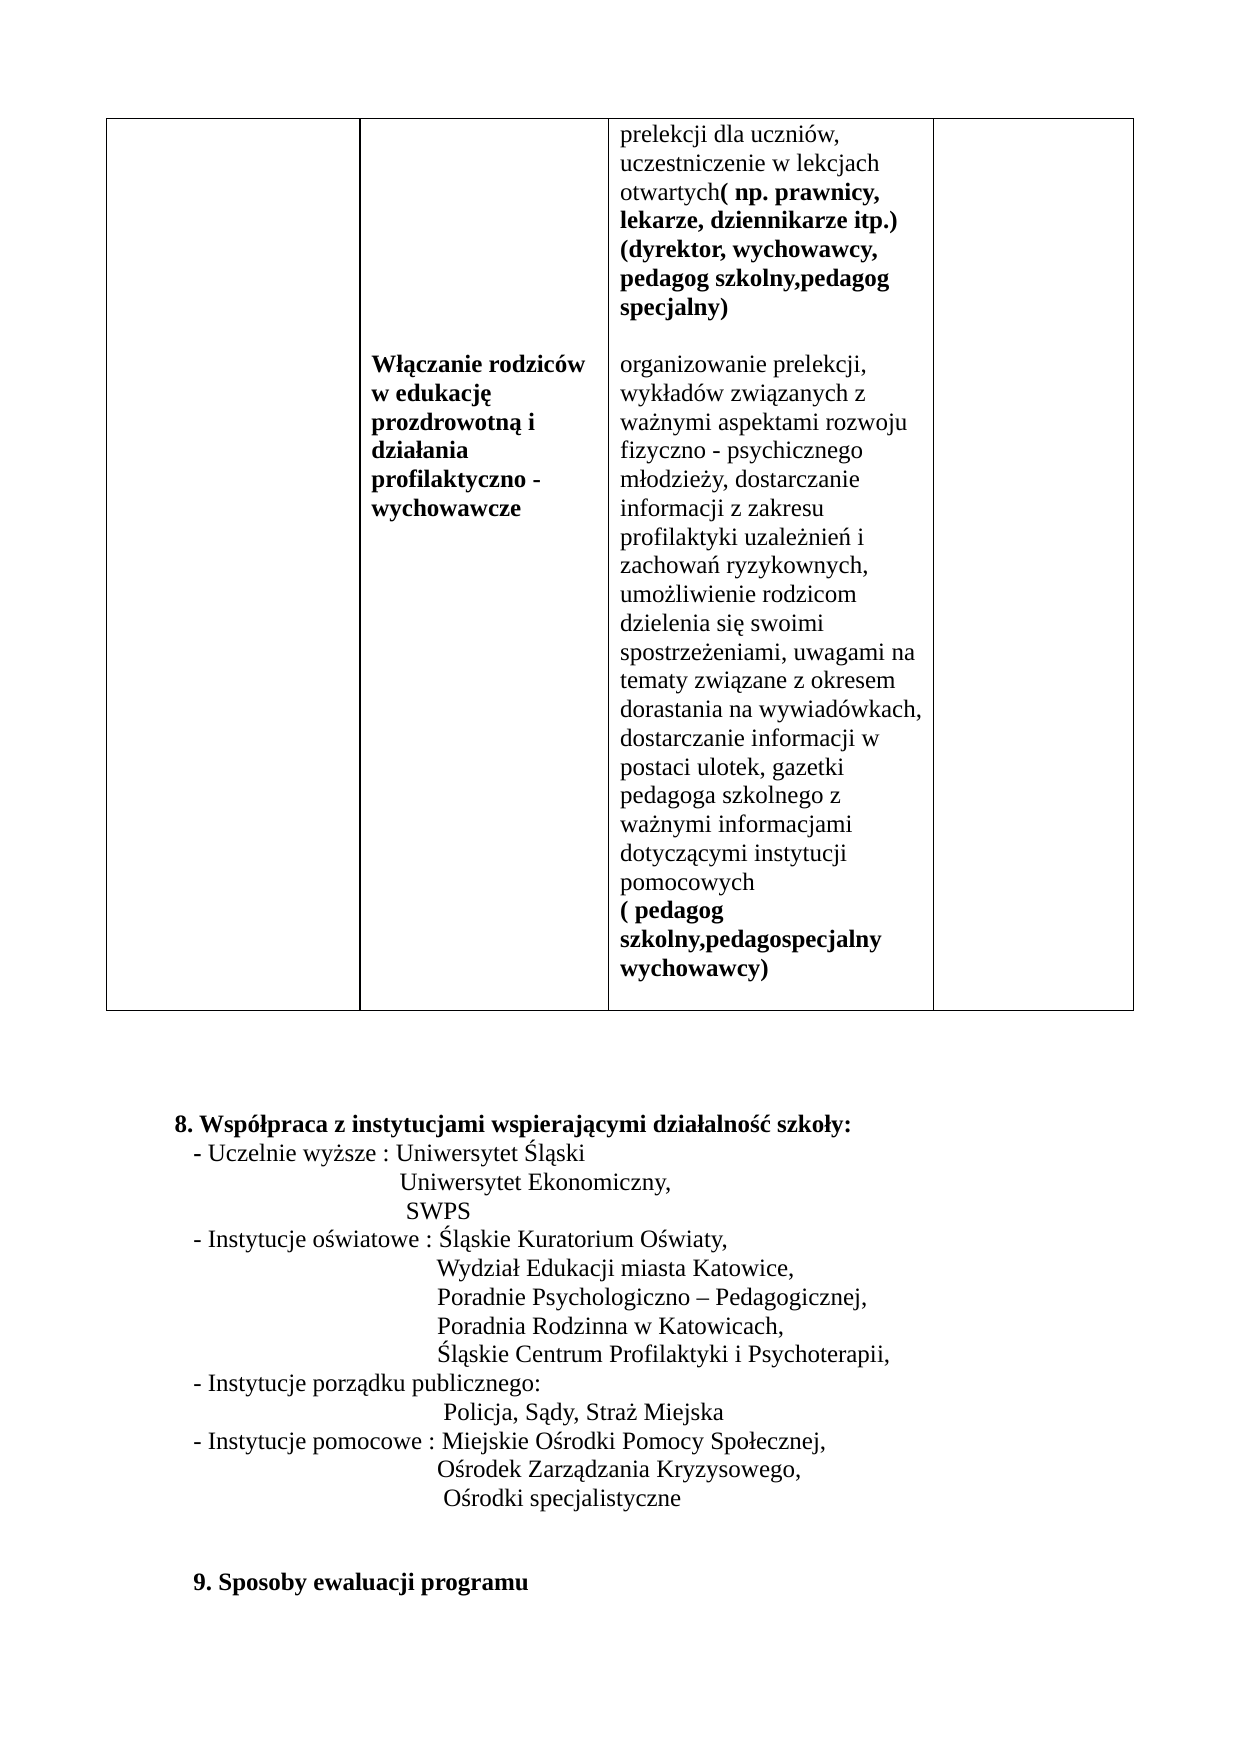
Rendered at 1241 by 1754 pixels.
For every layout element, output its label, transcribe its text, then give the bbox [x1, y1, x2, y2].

text 8. Współpraca z instytucjami wspierającymi działalność szkoły: [118, 1109, 1122, 1138]
text - Instytucje oświatowe : Śląskie Kuratorium Oświaty, [193, 1224, 1122, 1253]
table_cell [107, 119, 359, 1010]
table_cell prelekcji dla uczniów, uczestniczenie w lekcjach otwartych( np. prawnicy, lekarze, dziennikarze itp.) (dyrektor, wychowawcy, pedagog szkolny,pedagog specjalny) organizowanie prelekcji, wykładów związanych z ważnymi aspektami rozwoju fizyczno - psychicznego młodzieży, dostarczanie informacji z zakresu profilaktyki uzależnień i zachowań ryzykownych, umożliwienie rodzicom dzielenia się swoimi spostrzeżeniami, uwagami na tematy związane z okresem dorastania na wywiadówkach, dostarczanie informacji w postaci ulotek, gazetki pedagoga szkolnego z ważnymi informacjami dotyczącymi instytucji pomocowych ( pedagog szkolny,pedagospecjalny wychowawcy) [609, 119, 933, 1010]
text Policja, Sądy, Straż Miejska [193, 1397, 1122, 1426]
text - Instytucje porządku publicznego: [193, 1368, 1122, 1397]
text Wydział Edukacji miasta Katowice, [193, 1253, 1122, 1282]
text Ośrodki specjalistyczne [193, 1483, 1122, 1512]
text Śląskie Centrum Profilaktyki i Psychoterapii, [193, 1339, 1122, 1368]
text Poradnie Psychologiczno – Pedagogicznej, [193, 1282, 1122, 1311]
text Poradnia Rodzinna w Katowicach, [193, 1311, 1122, 1339]
text Ośrodek Zarządzania Kryzysowego, [193, 1454, 1122, 1483]
text 9. Sposoby ewaluacji programu [193, 1567, 1122, 1596]
table_cell [934, 119, 1133, 1010]
text - Uczelnie wyższe : Uniwersytet Śląski [193, 1138, 1122, 1167]
text - Instytucje pomocowe : Miejskie Ośrodki Pomocy Społecznej, [193, 1426, 1122, 1454]
text SWPS [193, 1196, 1122, 1224]
table_cell Włączanie rodziców w edukację prozdrowotną i działania profilaktyczno -wychowawcze [361, 119, 608, 1010]
text Uniwersytet Ekonomiczny, [193, 1167, 1122, 1196]
